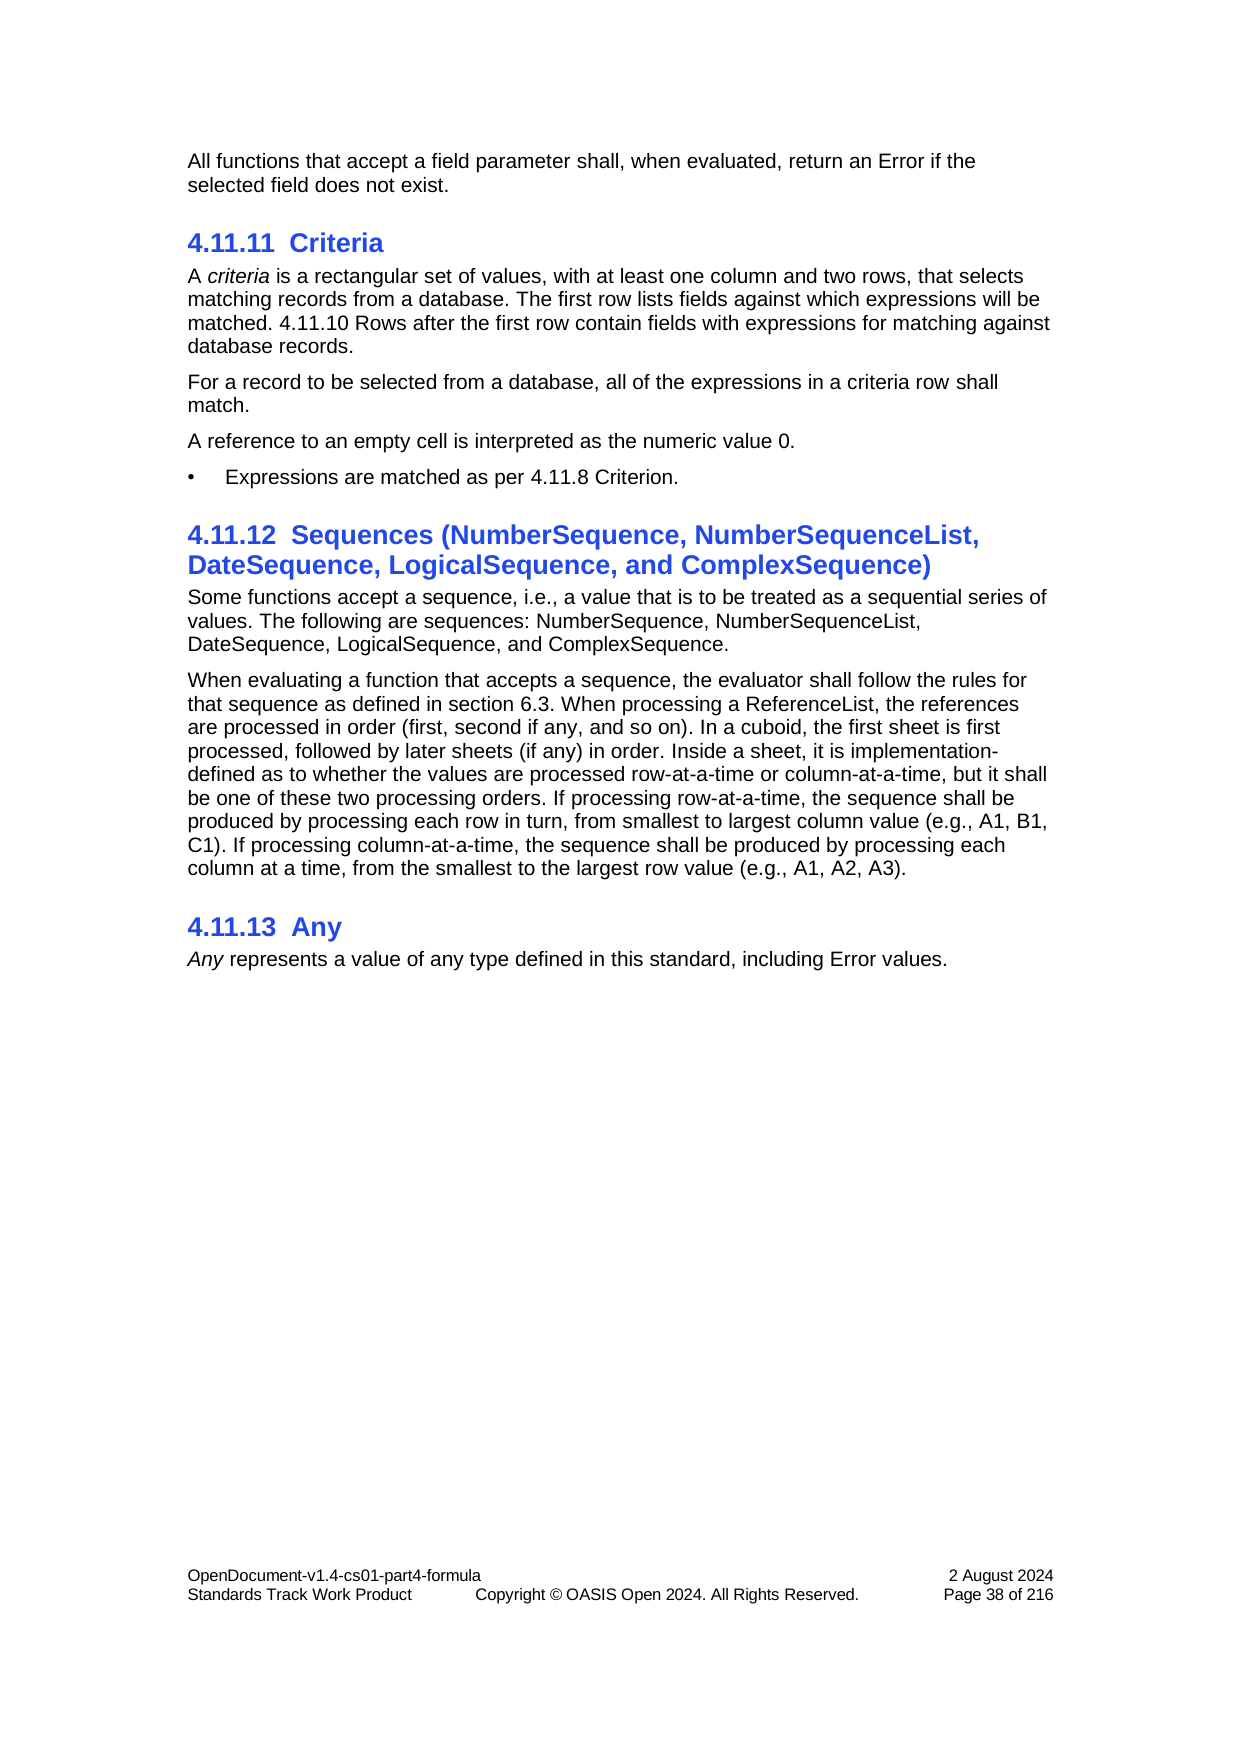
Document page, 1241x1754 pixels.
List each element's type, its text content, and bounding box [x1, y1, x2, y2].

subtitle Criteria [187, 228, 1053, 258]
text Any represents a value of any type defined in this standard, including Error values. [187, 947, 1053, 971]
text When evaluating a function that accepts a sequence, the evaluator shall follow the rules for that sequence as defined in section 6.3. When processing a ReferenceList, the references are processed in order (first, second if any, and so on). In a cuboid, the first sheet is first processed, followed by later sheets (if any) in order. Inside a sheet, it is implementation-defined as to whether the values are processed row-at-a-time or column-at-a-time, but it shall be one of these two processing orders. If processing row-at-a-time, the sequence shall be produced by processing each row in turn, from smallest to largest column value (e.g., A1, B1, C1). If processing column-at-a-time, the sequence shall be produced by processing each column at a time, from the smallest to the largest row value (e.g., A1, A2, A3). [187, 668, 1053, 880]
subtitle Sequences (NumberSequence, NumberSequenceList, DateSequence, LogicalSequence, and ComplexSequence) [187, 520, 1053, 580]
subtitle Any [187, 911, 1053, 941]
text A reference to an empty cell is interpreted as the numeric value 0. [187, 429, 1053, 453]
text Some functions accept a sequence, i.e., a value that is to be treated as a sequential series of values. The following are sequences: NumberSequence, NumberSequenceList, DateSequence, LogicalSequence, and ComplexSequence. [187, 586, 1053, 656]
list Expressions are matched as per 4.11.8 Criterion. [187, 465, 1053, 489]
text A criteria is a rectangular set of values, with at least one column and two rows, that selects matching records from a database. The first row lists fields against which expressions will be matched. 4.11.10 Rows after the first row contain fields with expressions for matching against database records. [187, 264, 1053, 358]
text For a record to be selected from a database, all of the expressions in a criteria row shall match. [187, 370, 1053, 417]
text All functions that accept a field parameter shall, when evaluated, return an Error if the selected field does not exist. [187, 150, 1053, 197]
